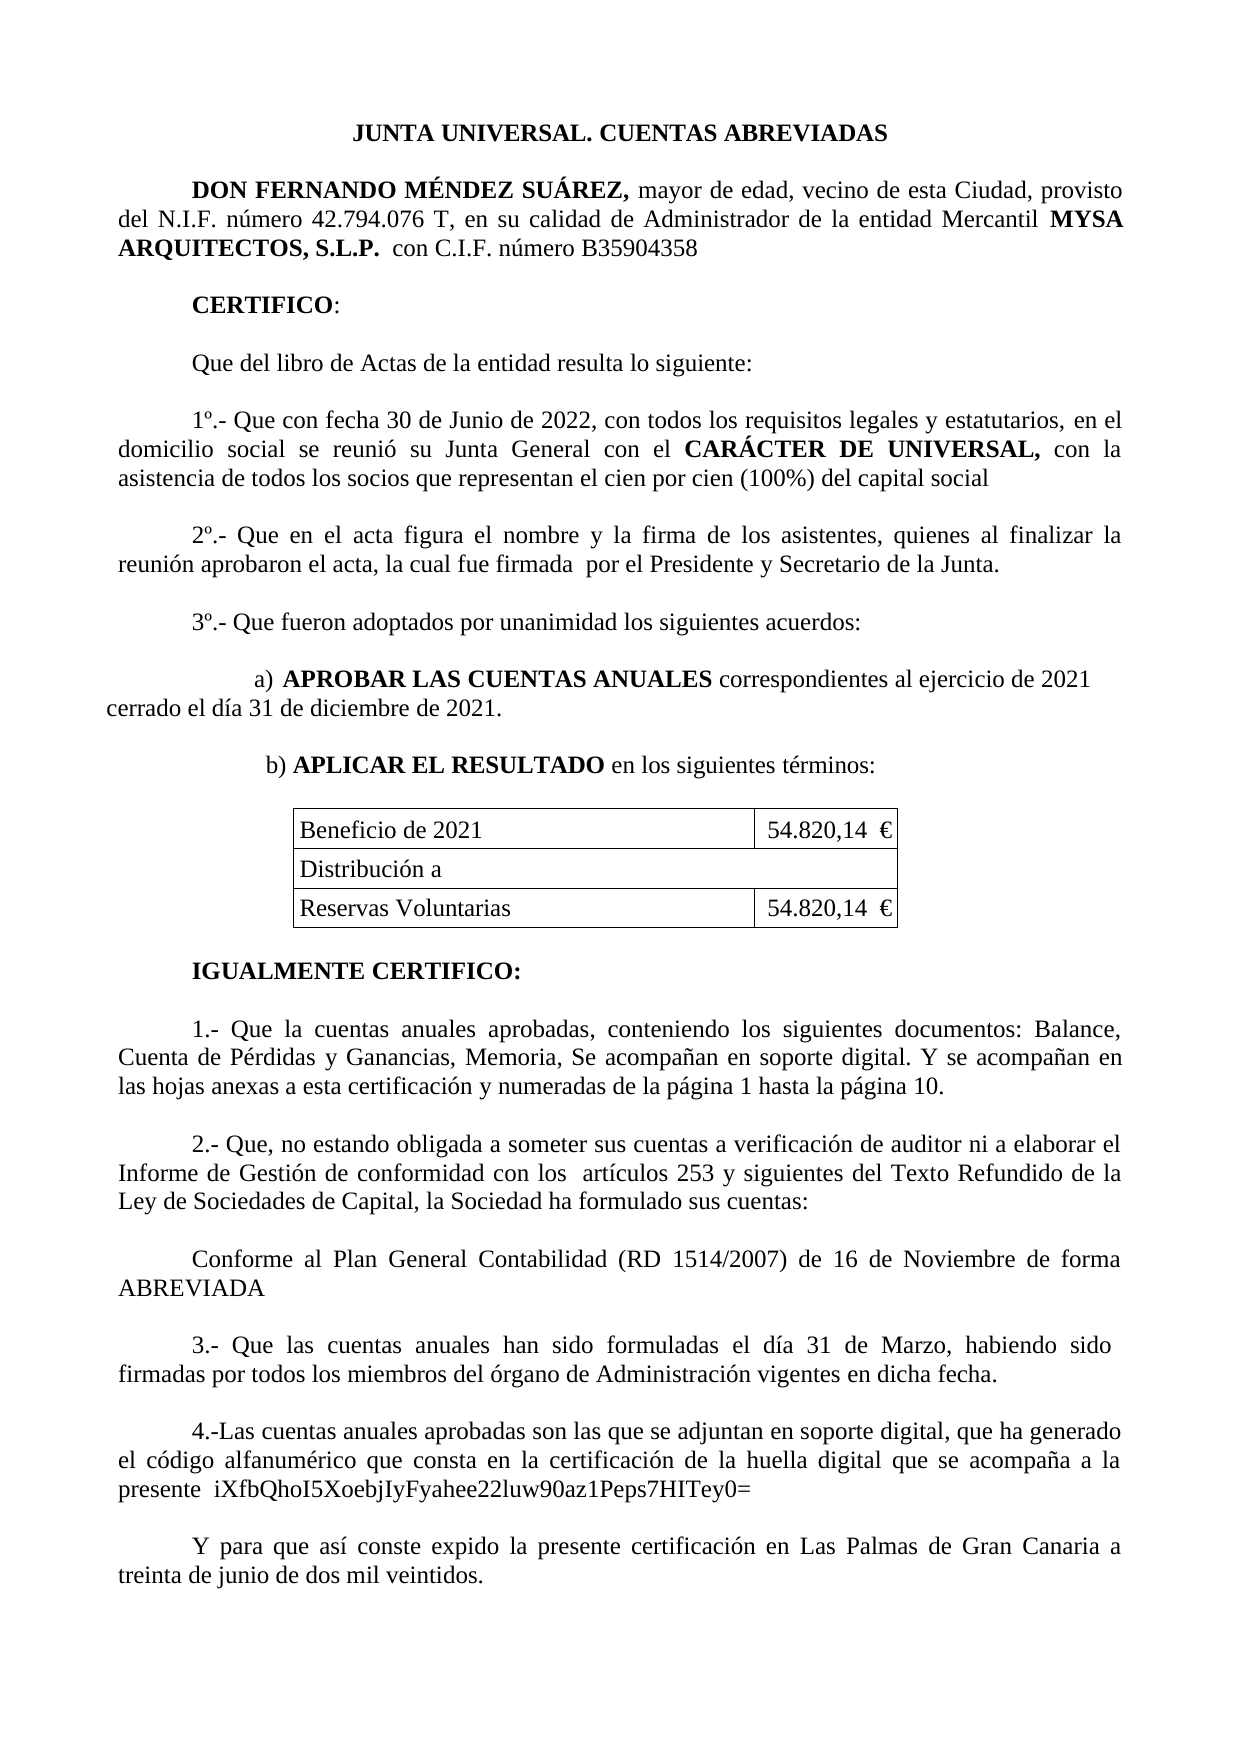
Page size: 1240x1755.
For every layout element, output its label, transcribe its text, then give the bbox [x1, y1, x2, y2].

text 3º.- Que fueron adoptados por unanimidad los siguientes acuerdos: [192, 607, 1135, 636]
table_cell 54.820,14 € [755, 889, 897, 927]
text DON FERNANDO MÉNDEZ SUÁREZ, mayor de edad, vecino de esta Ciudad, provisto del N.I.F. número 42.794.076 T, en su calidad de Administrador de la entidad Mercantil MYSA ARQUITECTOS, S.L.P. con C.I.F. número B35904358 [118, 175, 1123, 262]
table_cell Reservas Voluntarias [294, 889, 754, 927]
subtitle JUNTA UNIVERSAL. CUENTAS ABREVIADAS [352, 118, 888, 147]
text Que del libro de Actas de la entidad resulta lo siguiente: [192, 348, 1135, 377]
list APLICAR EL RESULTADO en los siguientes términos: [266, 751, 1135, 779]
subtitle IGUALMENTE CERTIFICO: [192, 956, 1135, 985]
text 2º.- Que en el acta figura el nombre y la firma de los asistentes, quienes al finalizar la reunión aprobaron el acta, la cual fue firmada por el Presidente y Secretario de la Junta. [118, 520, 1122, 578]
table_cell Distribución a [294, 849, 897, 887]
text 1.- Que la cuentas anuales aprobadas, conteniendo los siguientes documentos: Balance, Cuenta de Pérdidas y Ganancias, Memoria, Se acompañan en soporte digital. Y se acompañan en las hojas anexas a esta certificación y numeradas de la página 1 hasta la página 10. [118, 1014, 1122, 1100]
list APROBAR LAS CUENTAS ANUALES correspondientes al ejercicio de 2021 cerrado el día 31 de diciembre de 2021. [106, 664, 1122, 722]
text 4.-Las cuentas anuales aprobadas son las que se adjuntan en soporte digital, que ha generado el código alfanumérico que consta en la certificación de la huella digital que se acompaña a la presente iXfbQhoI5XoebjIyFyahee22luw90az1Peps7HITey0= [118, 1416, 1122, 1503]
text Conforme al Plan General Contabilidad (RD 1514/2007) de 16 de Noviembre de forma ABREVIADA [118, 1244, 1122, 1301]
subtitle CERTIFICO: [192, 290, 1135, 319]
text 3.- Que las cuentas anuales han sido formuladas el día 31 de Marzo, habiendo sido firmadas por todos los miembros del órgano de Administración vigentes en dicha fecha. [118, 1330, 1111, 1388]
text 1º.- Que con fecha 30 de Junio de 2022, con todos los requisitos legales y estatutarios, en el domicilio social se reunió su Junta General con el CARÁCTER DE UNIVERSAL, con la asistencia de todos los socios que representan el cien por cien (100%) del capital social [118, 405, 1122, 492]
table_header 54.820,14 € [755, 809, 897, 848]
table_header Beneficio de 2021 [294, 809, 754, 848]
text Y para que así conste expido la presente certificación en Las Palmas de Gran Canaria a treinta de junio de dos mil veintidos. [118, 1531, 1122, 1589]
text 2.- Que, no estando obligada a someter sus cuentas a verificación de auditor ni a elaborar el Informe de Gestión de conformidad con los artículos 253 y siguientes del Texto Refundido de la Ley de Sociedades de Capital, la Sociedad ha formulado sus cuentas: [118, 1129, 1122, 1215]
